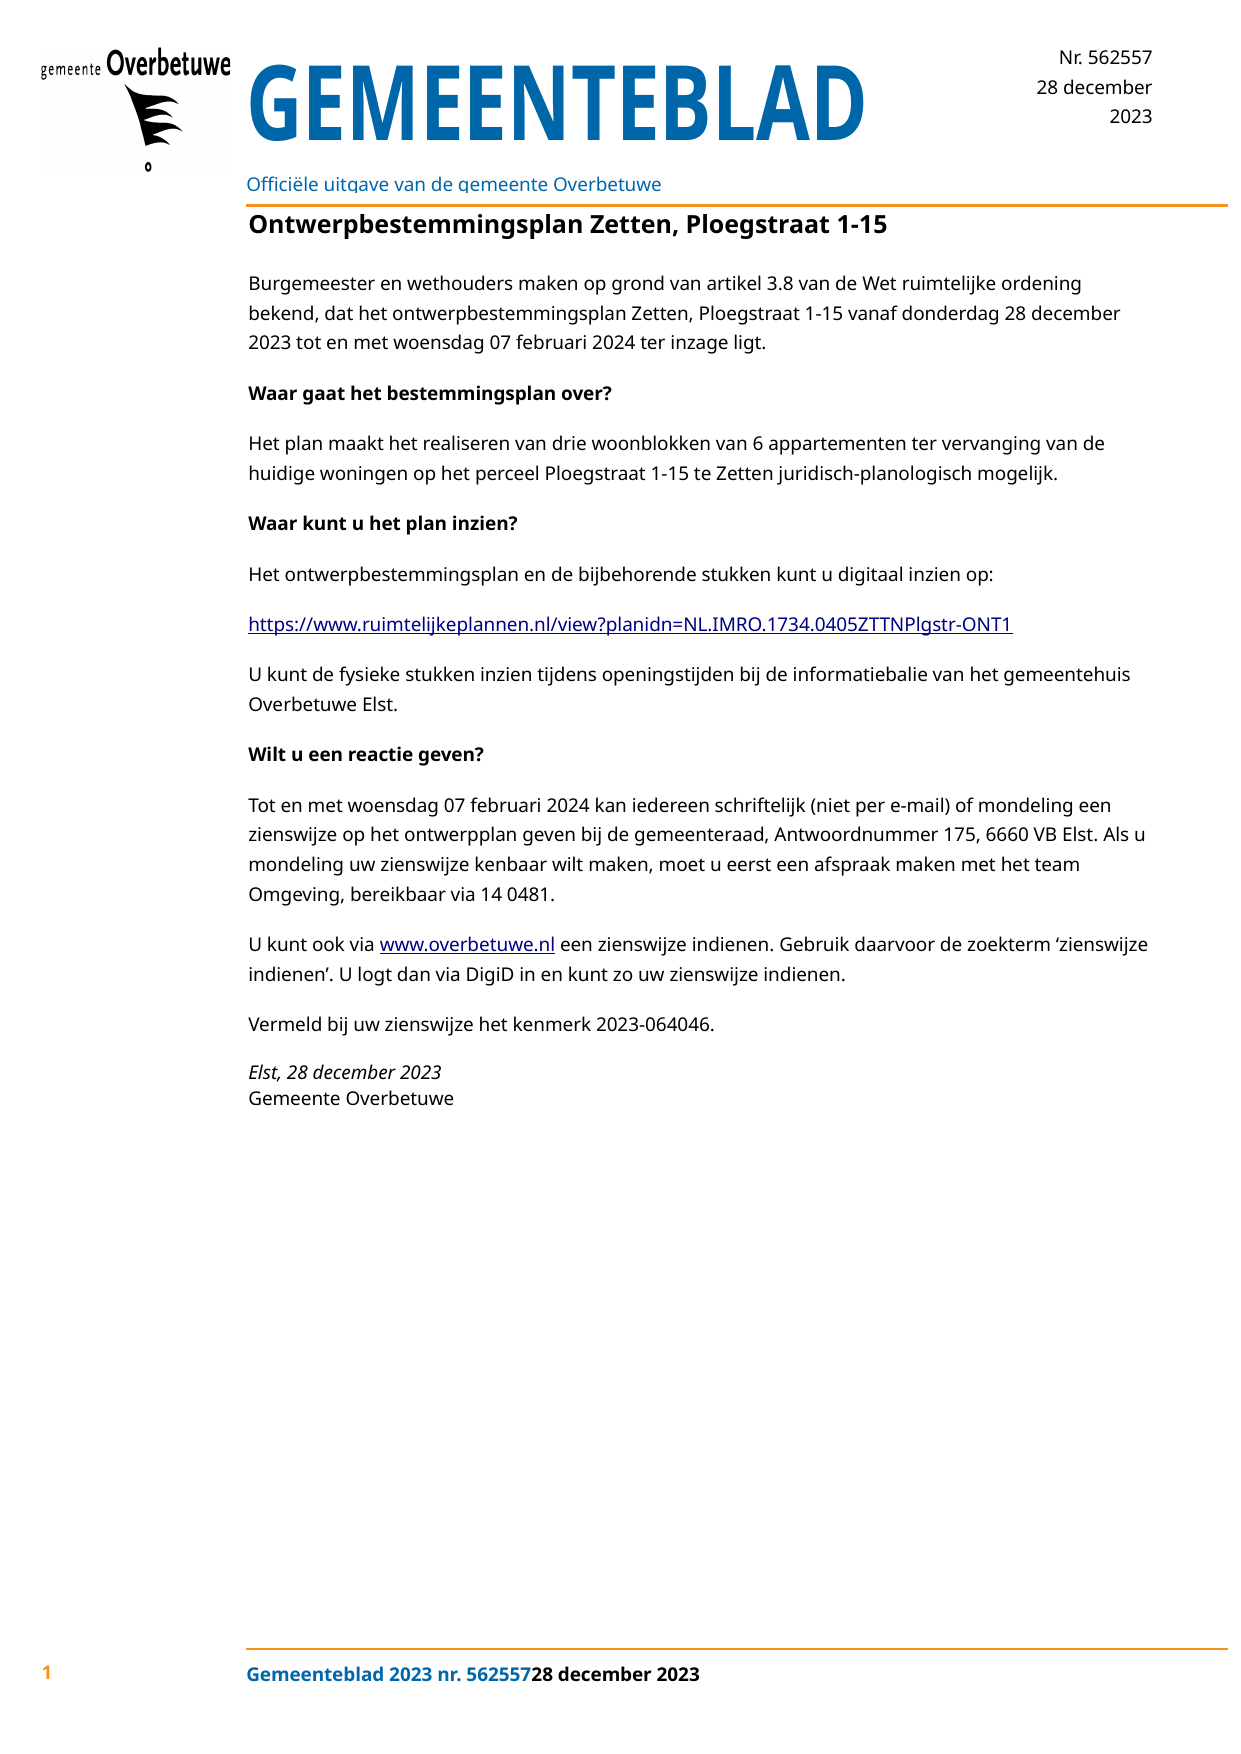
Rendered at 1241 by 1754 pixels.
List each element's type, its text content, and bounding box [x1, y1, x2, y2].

picture [41, 47, 231, 172]
text Elst, 28 december 2023 [248, 1059, 1152, 1085]
text U kunt de fysieke stukken inzien tijdens openingstijden bij de informatiebalie van het gemeentehuis Overbetuwe Elst. [248, 662, 1152, 717]
text Het ontwerpbestemmingsplan en de bijbehorende stukken kunt u digitaal inzien op: [248, 561, 1152, 586]
text Het plan maakt het realiseren van drie woonblokken van 6 appartementen ter vervanging van de huidige woningen op het perceel Ploegstraat 1-15 te Zetten juridisch-planologisch mogelijk. [248, 430, 1152, 486]
text Vermeld bij uw zienswijze het kenmerk 2023-064046. [248, 1011, 1152, 1037]
text Wilt u een reactie geven? [248, 742, 1152, 767]
text Waar kunt u het plan inzien? [248, 510, 1152, 536]
text Waar gaat het bestemmingsplan over? [248, 380, 1152, 406]
text Tot en met woensdag 07 februari 2024​ kan iedereen schriftelijk (niet per e-mail) of mondeling een zienswijze op het ontwerpplan geven bij de gemeenteraad, Antwoordnummer 175, 6660 VB Elst. Als u mondeling uw zienswijze kenbaar wilt maken, moet u eerst een afspraak maken met het team Omgeving, bereikbaar via 14 0481. [248, 792, 1152, 906]
text Ontwerpbestemmingsplan Zetten, Ploegstraat 1-15 [248, 207, 1152, 241]
text U kunt ook via www.overbetuwe.nl een zienswijze indienen. Gebruik daarvoor de zoekterm ‘zienswijze indienen’. U logt dan via DigiD in en kunt zo uw zienswijze indienen. [248, 931, 1152, 986]
text Gemeente Overbetuwe [248, 1085, 1152, 1110]
text Burgemeester en wethouders maken op grond van artikel 3.8 van de Wet ruimtelijke ordening bekend, dat het ontwerpbestemmingsplan Zetten, Ploegstraat 1-15 vanaf donderdag 28 december 2023 tot en met woensdag ​07 februari 2024 ter inzage ligt. [248, 270, 1152, 355]
text https://www.ruimtelijkeplannen.nl/view?planidn=NL.IMRO.1734.0405ZTTNPlgstr-ONT1 [248, 611, 1152, 637]
